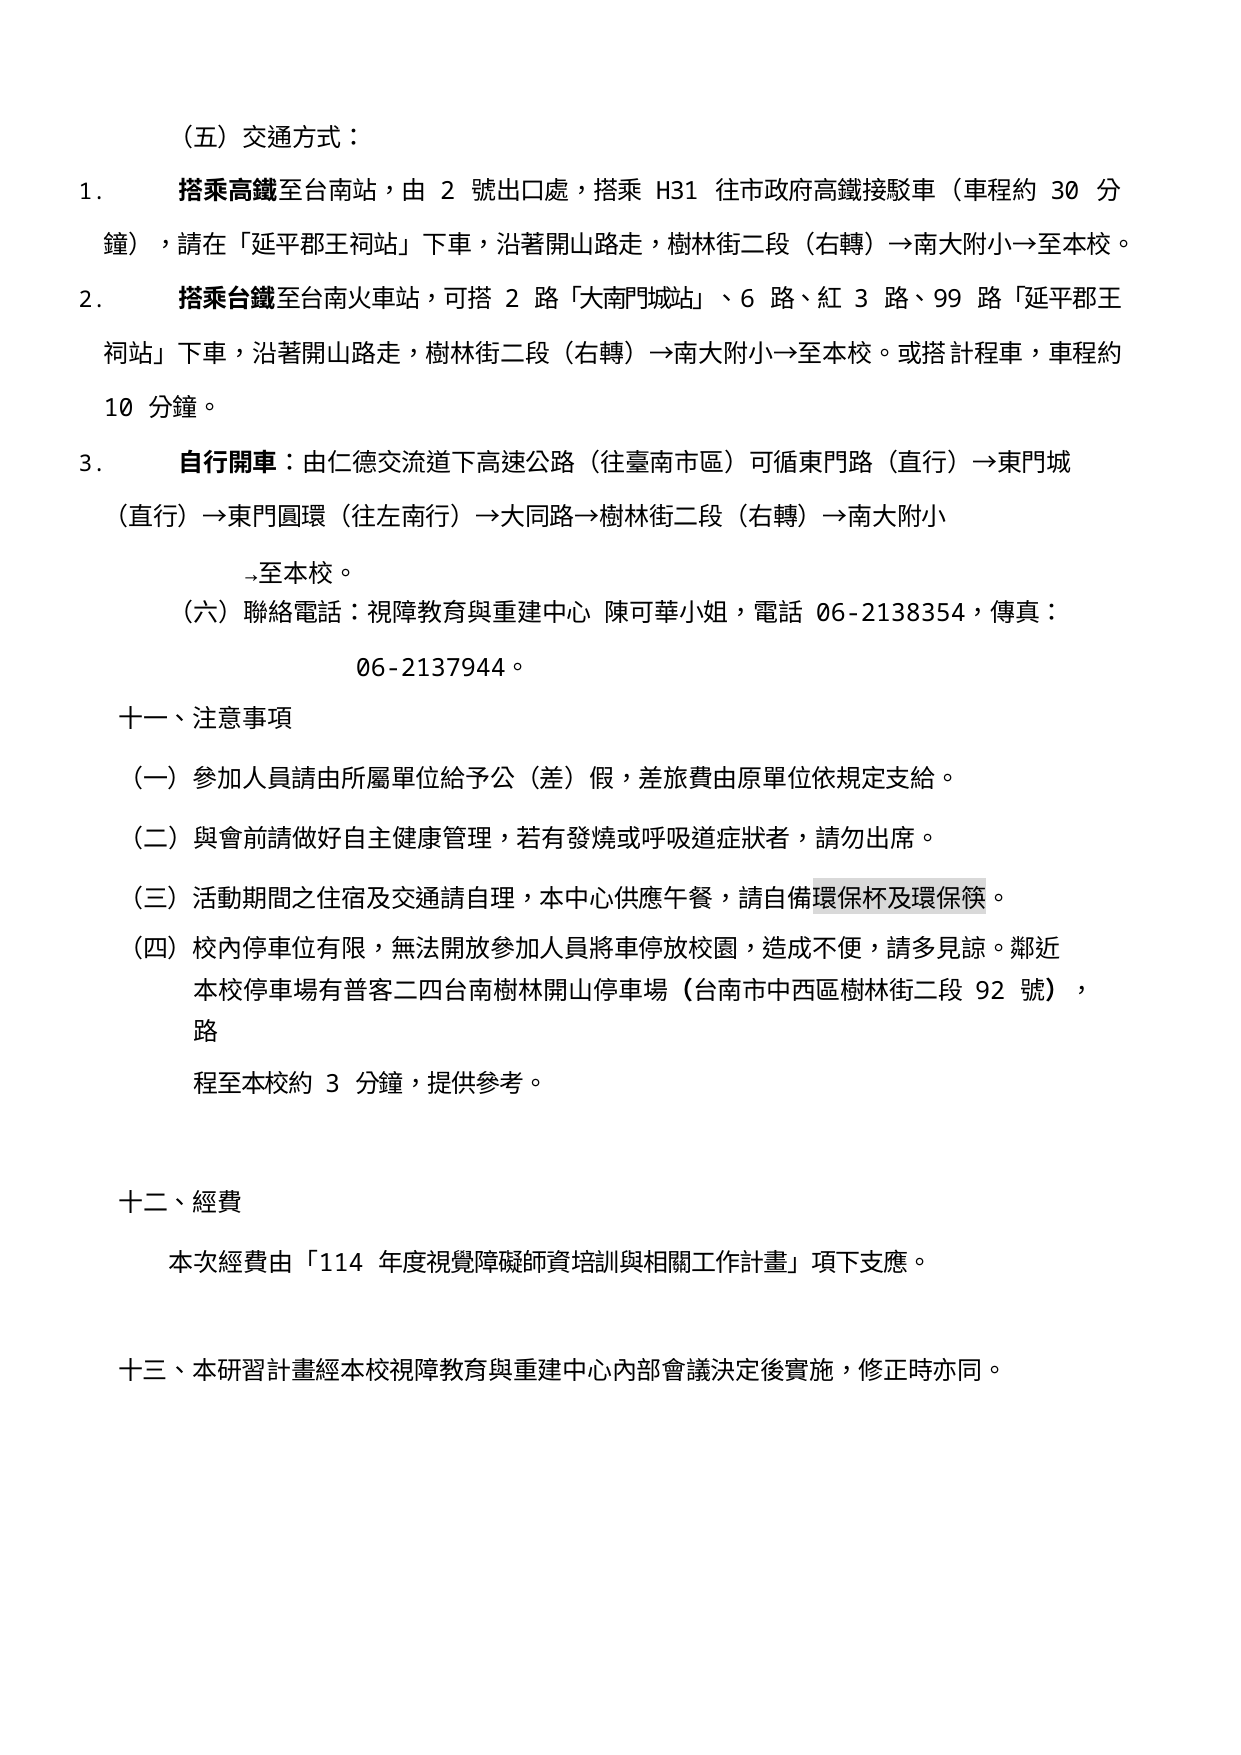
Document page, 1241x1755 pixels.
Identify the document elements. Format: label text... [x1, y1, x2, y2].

text 本次經費由「114 年度視覺障礙師資培訓與相關工作計畫」項下支應。 [168, 1243, 1152, 1279]
text 十一、注意事項 [118, 698, 1152, 734]
text （三）活動期間之住宿及交通請自理，本中心供應午餐，請自備環保杯及環保筷。 [118, 878, 1152, 914]
text 十二、經費 [118, 1183, 1152, 1219]
text 06-2137944。 [356, 647, 1152, 683]
list 搭乘台鐵至台南火車站，可搭 2 路「大南門城站」、6 路、紅 3 路、99 路「延平郡王祠站」下車，沿著開山路走，樹林街二段（右轉）→南大附小→至本校。或搭計程車，車程約 10 分鐘。 [78, 279, 1123, 424]
text （二）與會前請做好自主健康管理，若有發燒或呼吸道症狀者，請勿出席。 [118, 818, 1152, 854]
text （四）校內停車位有限，無法開放參加人員將車停放校園，造成不便，請多見諒。鄰近 本校停車場有普客二四台南樹林開山停車場（台南市中西區樹林街二段 92 號），路 [118, 928, 1094, 1048]
text →至本校。 [243, 553, 1152, 590]
text （一）參加人員請由所屬單位給予公（差）假，差旅費由原單位依規定支給。 [118, 758, 1152, 794]
text 程至本校約 3 分鐘，提供參考。 [193, 1063, 1152, 1099]
list 自行開車：由仁德交流道下高速公路（往臺南市區）可循東門路（直行）→東門城（直行）→東門圓環（往左南行）→大同路→樹林街二段（右轉）→南大附小 [78, 442, 1119, 533]
text （五）交通方式： [168, 117, 1152, 153]
list 搭乘高鐵至台南站，由 2 號出口處，搭乘 H31 往市政府高鐵接駁車（車程約 30 分鐘），請在「延平郡王祠站」下車，沿著開山路走，樹林街二段（右轉）→南大附小→至本校。 [78, 170, 1123, 261]
text （六）聯絡電話：視障教育與重建中心 陳可華小姐，電話 06-2138354，傳真： [168, 592, 1152, 628]
text 十三、本研習計畫經本校視障教育與重建中心內部會議決定後實施，修正時亦同。 [118, 1350, 1152, 1386]
